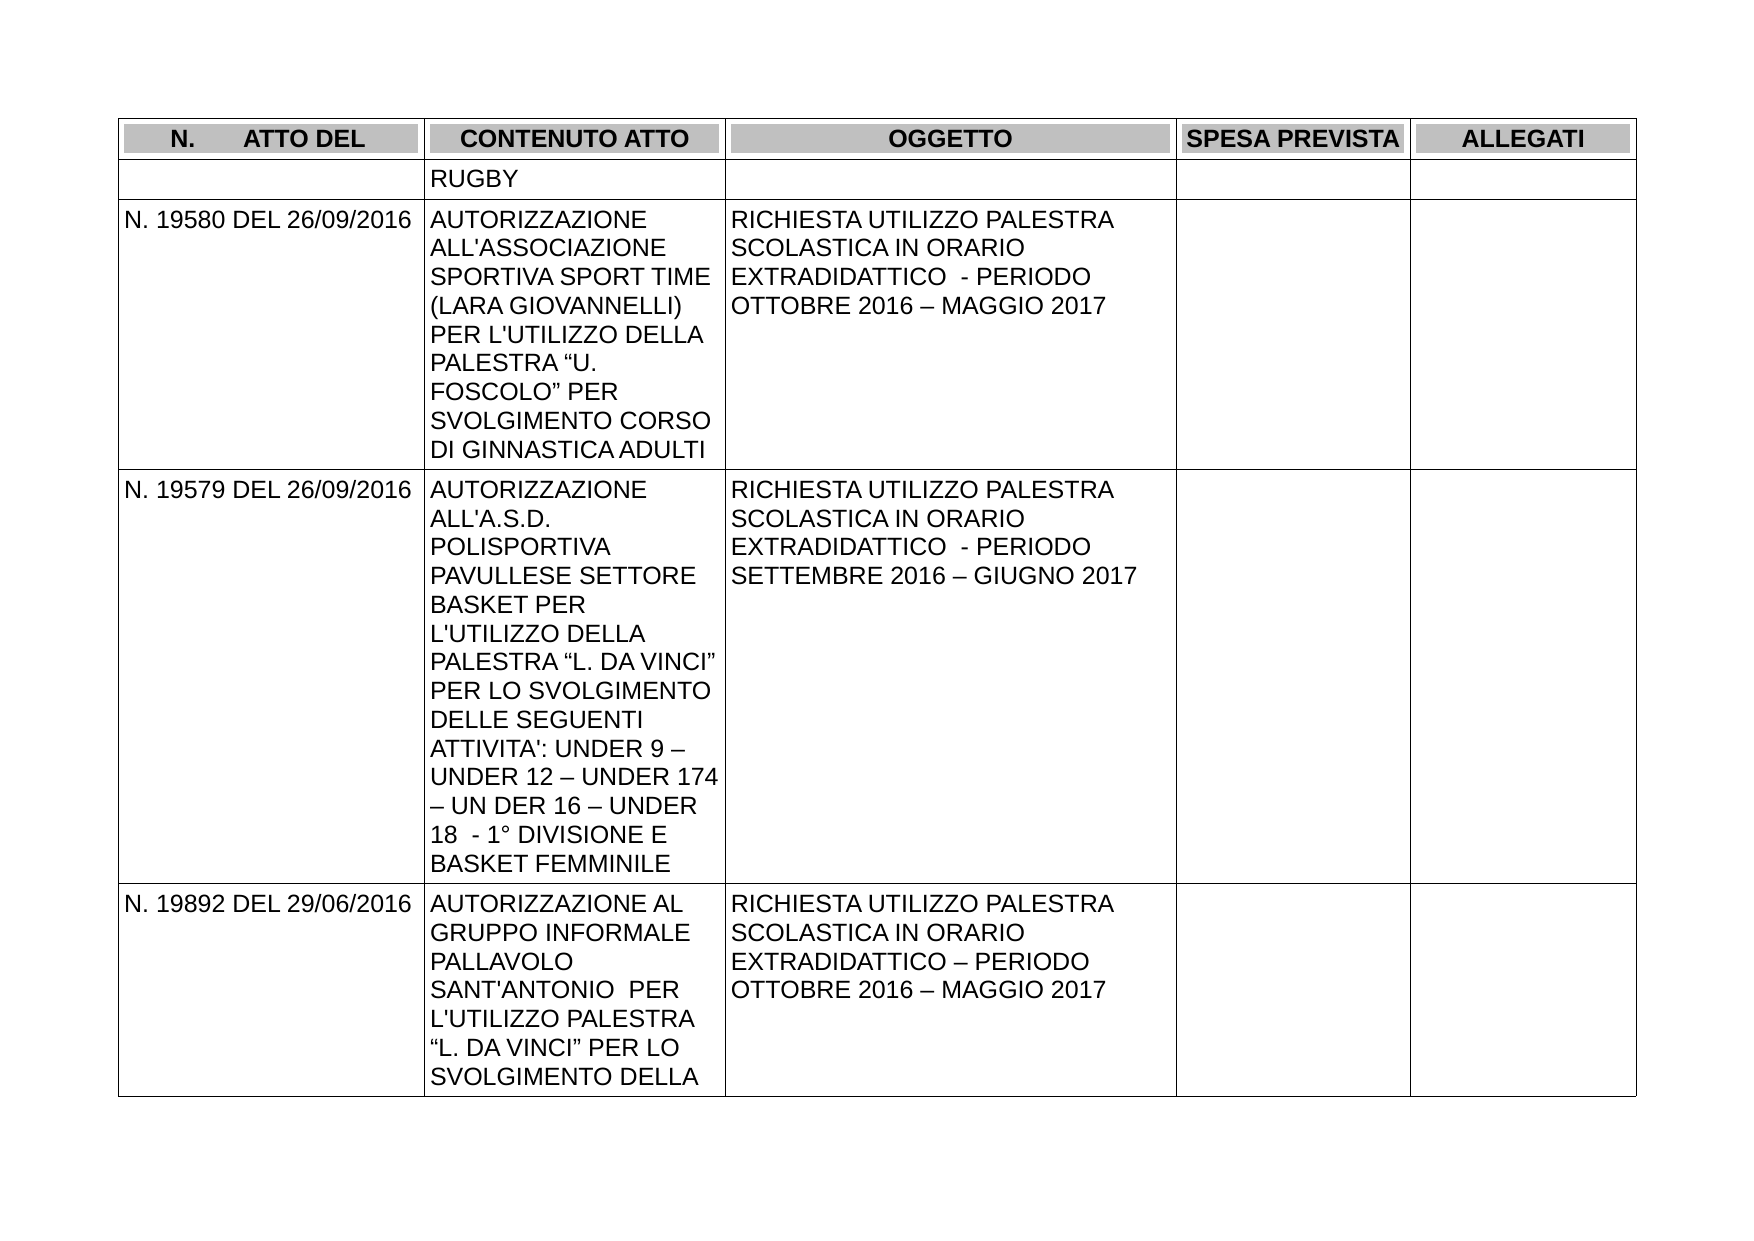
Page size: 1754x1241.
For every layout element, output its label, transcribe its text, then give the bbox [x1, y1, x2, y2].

table_cell [1411, 160, 1636, 199]
table_cell AUTORIZZAZIONE ALL'A.S.D. POLISPORTIVA PAVULLESE SETTORE BASKET PER L'UTILIZZO DELLA PALESTRA “L. DA VINCI” PER LO SVOLGIMENTO DELLE SEGUENTI ATTIVITA': UNDER 9 – UNDER 12 – UNDER 174 – UN DER 16 – UNDER 18 - 1° DIVISIONE E BASKET FEMMINILE [425, 470, 725, 883]
table_cell N. 19579 DEL 26/09/2016 [119, 470, 424, 883]
table_cell RICHIESTA UTILIZZO PALESTRA SCOLASTICA IN ORARIO EXTRADIDATTICO - PERIODO SETTEMBRE 2016 – GIUGNO 2017 [726, 470, 1176, 883]
table_cell [726, 160, 1176, 199]
table_cell [1411, 470, 1636, 883]
table_header OGGETTO [726, 119, 1176, 158]
table_cell [1177, 470, 1410, 883]
table_cell AUTORIZZAZIONE ALL'ASSOCIAZIONE SPORTIVA SPORT TIME (LARA GIOVANNELLI) PER L'UTILIZZO DELLA PALESTRA “U. FOSCOLO” PER SVOLGIMENTO CORSO DI GINNASTICA ADULTI [425, 200, 725, 469]
table_cell RUGBY [425, 160, 725, 199]
table_header CONTENUTO ATTO [425, 119, 725, 158]
table_cell N. 19580 DEL 26/09/2016 [119, 200, 424, 469]
table_cell [1411, 884, 1636, 1096]
table_header ALLEGATI [1411, 119, 1636, 158]
table_cell [1177, 884, 1410, 1096]
table_cell AUTORIZZAZIONE AL GRUPPO INFORMALE PALLAVOLO SANT'ANTONIO PER L'UTILIZZO PALESTRA “L. DA VINCI” PER LO SVOLGIMENTO DELLA [425, 884, 725, 1096]
table_cell RICHIESTA UTILIZZO PALESTRA SCOLASTICA IN ORARIO EXTRADIDATTICO - PERIODO OTTOBRE 2016 – MAGGIO 2017 [726, 200, 1176, 469]
table_cell [1411, 200, 1636, 469]
table_header N. ATTO DEL [119, 119, 424, 158]
table_cell [119, 160, 424, 199]
table_cell [1177, 160, 1410, 199]
table_cell RICHIESTA UTILIZZO PALESTRA SCOLASTICA IN ORARIO EXTRADIDATTICO – PERIODO OTTOBRE 2016 – MAGGIO 2017 [726, 884, 1176, 1096]
table_header SPESA PREVISTA [1177, 119, 1410, 158]
table_cell [1177, 200, 1410, 469]
table_cell N. 19892 DEL 29/06/2016 [119, 884, 424, 1096]
